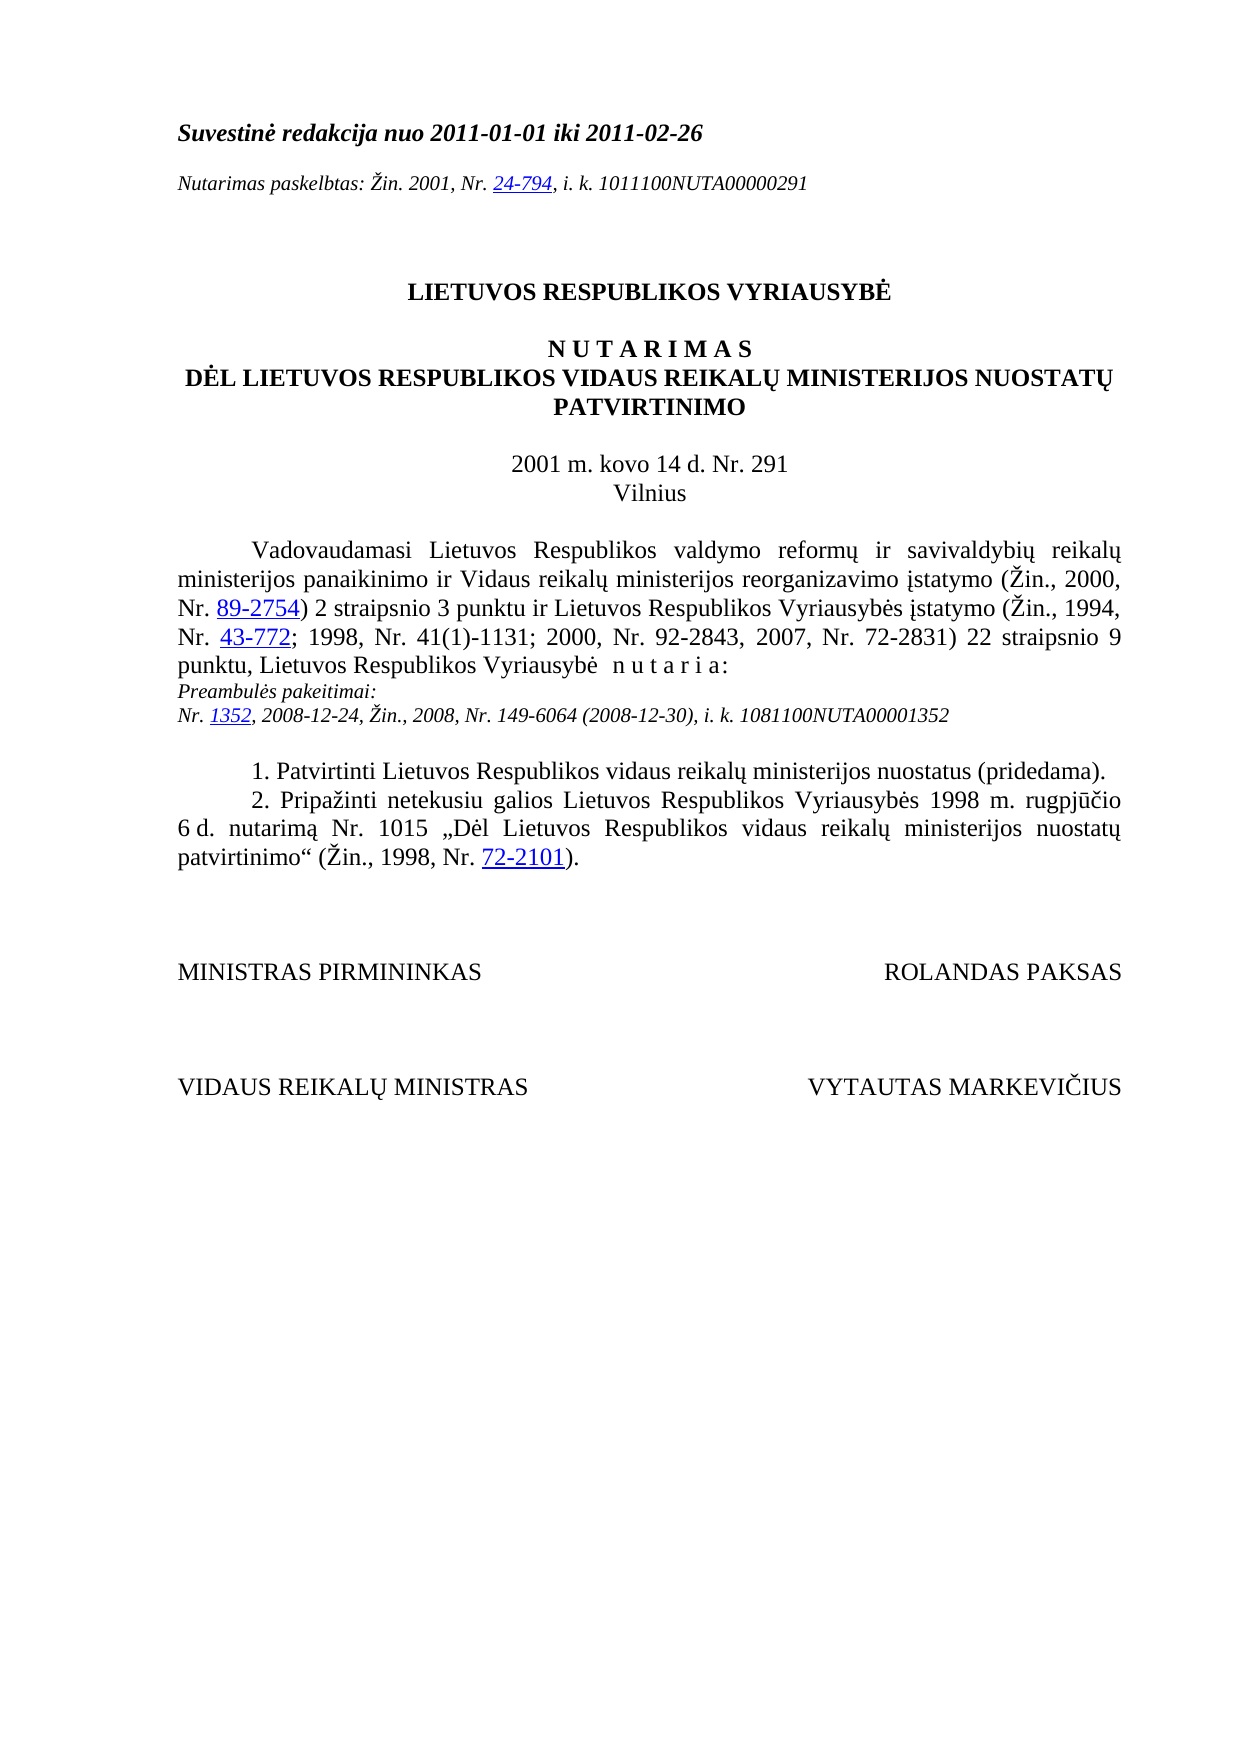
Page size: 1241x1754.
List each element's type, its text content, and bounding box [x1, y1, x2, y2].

text N U T A R I M A S [177, 334, 1122, 363]
text Ministras Pirmininkas Rolandas Paksas [177, 957, 1122, 986]
text Nutarimas paskelbtas: Žin. 2001, Nr. 24-794, i. k. 1011100NUTA00000291 [177, 171, 1122, 195]
text Preambulės pakeitimai: [177, 679, 1122, 703]
text DĖL LIETUVOS RESPUBLIKOS VIDAUS REIKALŲ MINISTERIJOS NUOSTATŲ PATVIRTINIMO [177, 363, 1122, 420]
text 2001 m. kovo 14 d. Nr. 291 [177, 449, 1122, 478]
text Vilnius [177, 478, 1122, 507]
text LIETUVOS RESPUBLIKOS VYRIAUSYBĖ [177, 277, 1122, 305]
text Suvestinė redakcija nuo 2011-01-01 iki 2011-02-26 [177, 118, 1122, 147]
text Vidaus reikalų ministras Vytautas Markevičius [177, 1072, 1122, 1101]
text 1. Patvirtinti Lietuvos Respublikos vidaus reikalų ministerijos nuostatus (pridedama). [177, 756, 1122, 785]
text 2. Pripažinti netekusiu galios Lietuvos Respublikos Vyriausybės 1998 m. rugpjūčio 6 d. nutarimą Nr. 1015 „Dėl Lietuvos Respublikos vidaus reikalų ministerijos nuostatų patvirtinimo“ (Žin., 1998, Nr. 72-2101). [177, 785, 1122, 871]
text Vadovaudamasi Lietuvos Respublikos valdymo reformų ir savivaldybių reikalų ministerijos panaikinimo ir Vidaus reikalų ministerijos reorganizavimo įstatymo (Žin., 2000, Nr. 89-2754) 2 straipsnio 3 punktu ir Lietuvos Respublikos Vyriausybės įstatymo (Žin., 1994, Nr. 43-772; 1998, Nr. 41(1)-1131; 2000, Nr. 92-2843, 2007, Nr. 72-2831) 22 straipsnio 9 punktu, Lietuvos Respublikos Vyriausybė nutaria: [177, 535, 1122, 679]
text Nr. 1352, 2008-12-24, Žin., 2008, Nr. 149-6064 (2008-12-30), i. k. 1081100NUTA00001352 [177, 703, 1122, 727]
